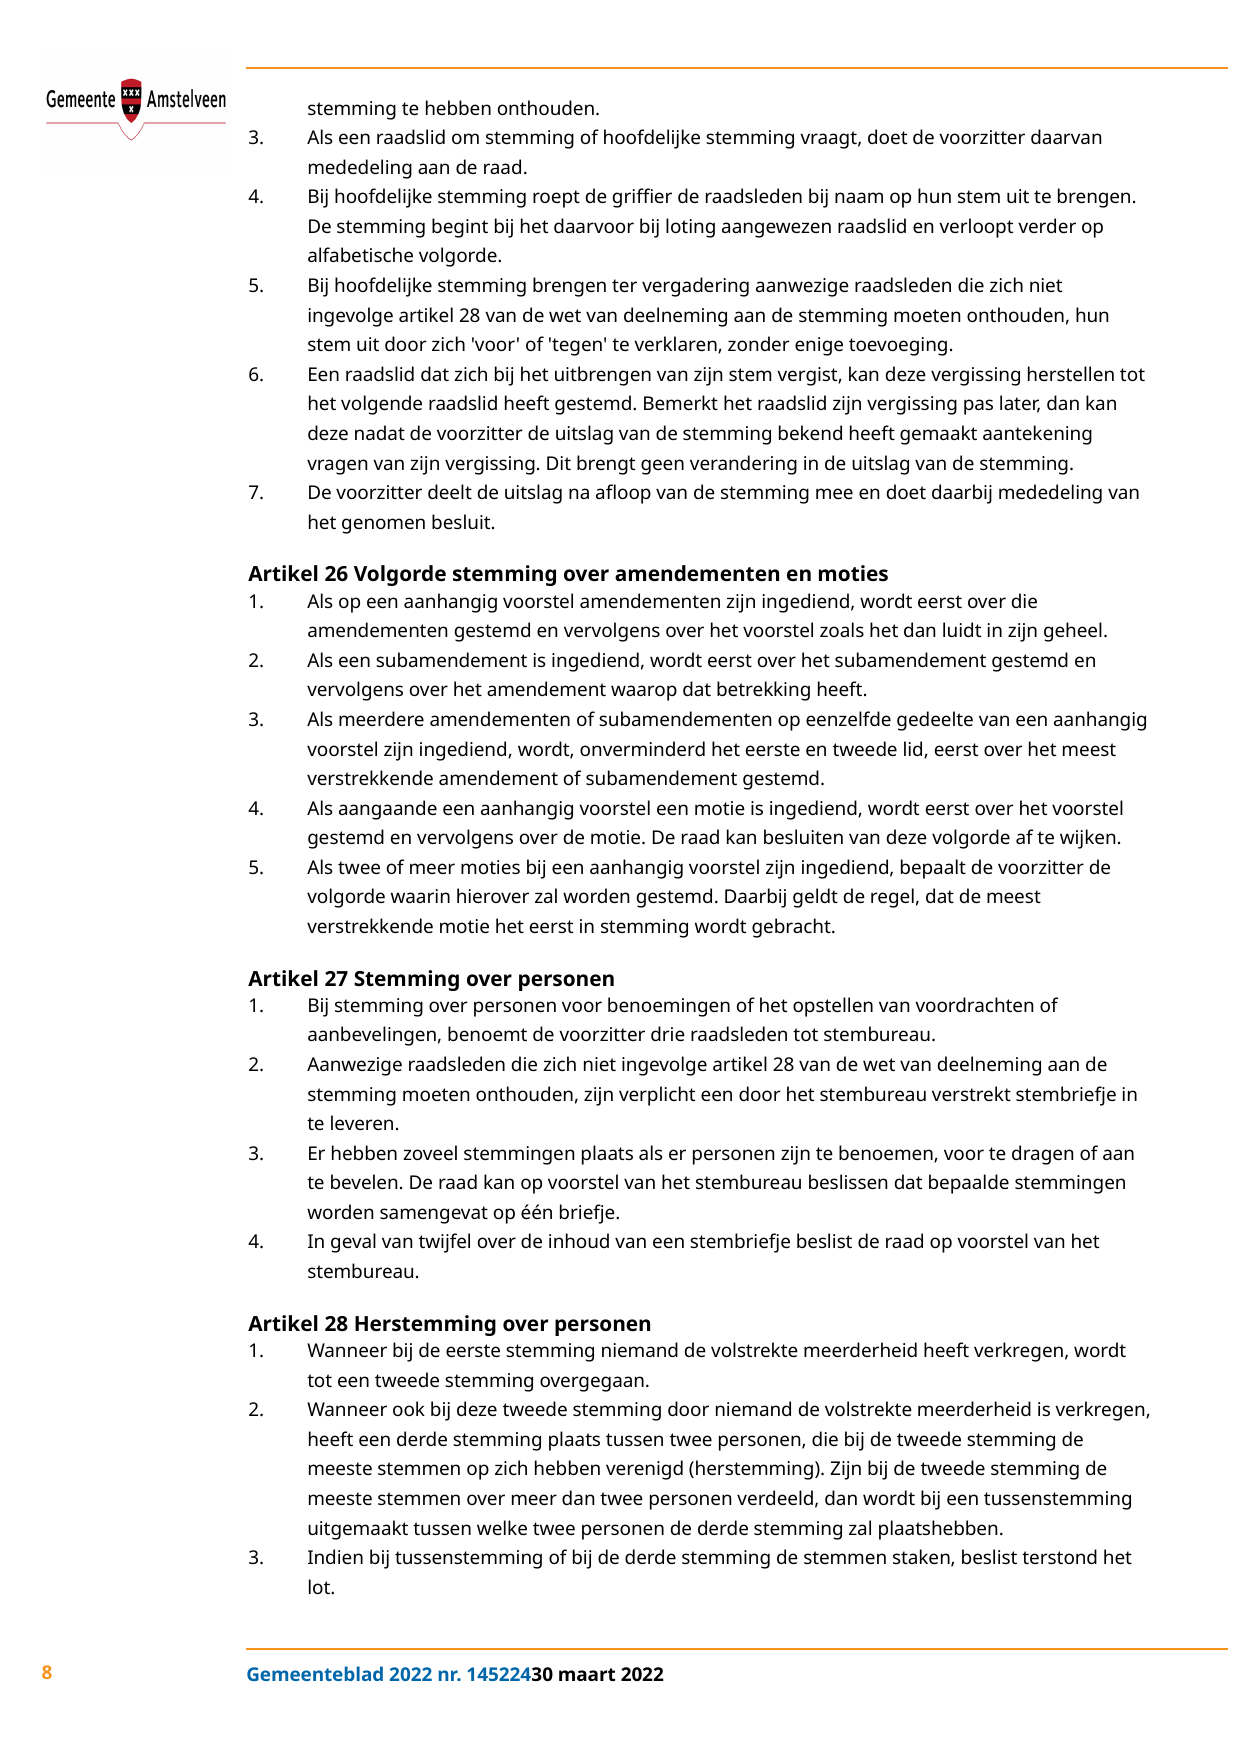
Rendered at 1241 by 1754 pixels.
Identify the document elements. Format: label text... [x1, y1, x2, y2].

list Als een raadslid om stemming of hoofdelijke stemming vraagt, doet de voorzitter daarvan mededeling aan de raad. [248, 124, 1152, 180]
list Bij hoofdelijke stemming brengen ter vergadering aanwezige raadsleden die zich niet ingevolge artikel 28 van de wet van deelneming aan de stemming moeten onthouden, hun stem uit door zich 'voor' of 'tegen' te verklaren, zonder enige toevoeging. [248, 272, 1152, 357]
list Wanneer ook bij deze tweede stemming door niemand de volstrekte meerderheid is verkregen, heeft een derde stemming plaats tussen twee personen, die bij de tweede stemming de meeste stemmen op zich hebben verenigd (herstemming). Zijn bij de tweede stemming de meeste stemmen over meer dan twee personen verdeeld, dan wordt bij een tussenstemming uitgemaakt tussen welke twee personen de derde stemming zal plaatshebben. [248, 1396, 1152, 1540]
list Als meerdere amendementen of subamendementen op eenzelfde gedeelte van een aanhangig voorstel zijn ingediend, wordt, onverminderd het eerste en tweede lid, eerst over het meest verstrekkende amendement of subamendement gestemd. [248, 706, 1152, 791]
list Er hebben zoveel stemmingen plaats als er personen zijn te benoemen, voor te dragen of aan te bevelen. De raad kan op voorstel van het stembureau beslissen dat bepaalde stemmingen worden samengevat op één briefje. [248, 1140, 1152, 1225]
list Bij stemming over personen voor benoemingen of het opstellen van voordrachten of aanbevelingen, benoemt de voorzitter drie raadsleden tot stembureau. [248, 992, 1152, 1047]
list De voorzitter deelt de uitslag na afloop van de stemming mee en doet daarbij mededeling van het genomen besluit. [248, 479, 1152, 535]
text Artikel 26 Volgorde stemming over amendementen en moties [248, 559, 1152, 588]
list Een raadslid dat zich bij het uitbrengen van zijn stem vergist, kan deze vergissing herstellen tot het volgende raadslid heeft gestemd. Bemerkt het raadslid zijn vergissing pas later, dan kan deze nadat de voorzitter de uitslag van de stemming bekend heeft gemaakt aantekening vragen van zijn vergissing. Dit brengt geen verandering in de uitslag van de stemming. [248, 361, 1152, 476]
list Als een subamendement is ingediend, wordt eerst over het subamendement gestemd en vervolgens over het amendement waarop dat betrekking heeft. [248, 647, 1152, 702]
list Wanneer bij de eerste stemming niemand de volstrekte meerderheid heeft verkregen, wordt tot een tweede stemming overgegaan. [248, 1337, 1152, 1392]
list stemming te hebben onthouden. [248, 95, 1152, 121]
text Artikel 27 Stemming over personen [248, 964, 1152, 992]
list Als aangaande een aanhangig voorstel een motie is ingediend, wordt eerst over het voorstel gestemd en vervolgens over de motie. De raad kan besluiten van deze volgorde af te wijken. [248, 795, 1152, 850]
list Bij hoofdelijke stemming roept de griffier de raadsleden bij naam op hun stem uit te brengen. De stemming begint bij het daarvoor bij loting aangewezen raadslid en verloopt verder op alfabetische volgorde. [248, 183, 1152, 268]
picture [41, 47, 231, 172]
text Artikel 28 Herstemming over personen [248, 1309, 1152, 1337]
list Aanwezige raadsleden die zich niet ingevolge artikel 28 van de wet van deelneming aan de stemming moeten onthouden, zijn verplicht een door het stembureau verstrekt stembriefje in te leveren. [248, 1051, 1152, 1136]
list Als twee of meer moties bij een aanhangig voorstel zijn ingediend, bepaalt de voorzitter de volgorde waarin hierover zal worden gestemd. Daarbij geldt de regel, dat de meest verstrekkende motie het eerst in stemming wordt gebracht. [248, 854, 1152, 939]
list Indien bij tussenstemming of bij de derde stemming de stemmen staken, beslist terstond het lot. [248, 1544, 1152, 1599]
list In geval van twijfel over de inhoud van een stembriefje beslist de raad op voorstel van het stembureau. [248, 1229, 1152, 1284]
list Als op een aanhangig voorstel amendementen zijn ingediend, wordt eerst over die amendementen gestemd en vervolgens over het voorstel zoals het dan luidt in zijn geheel. [248, 588, 1152, 643]
